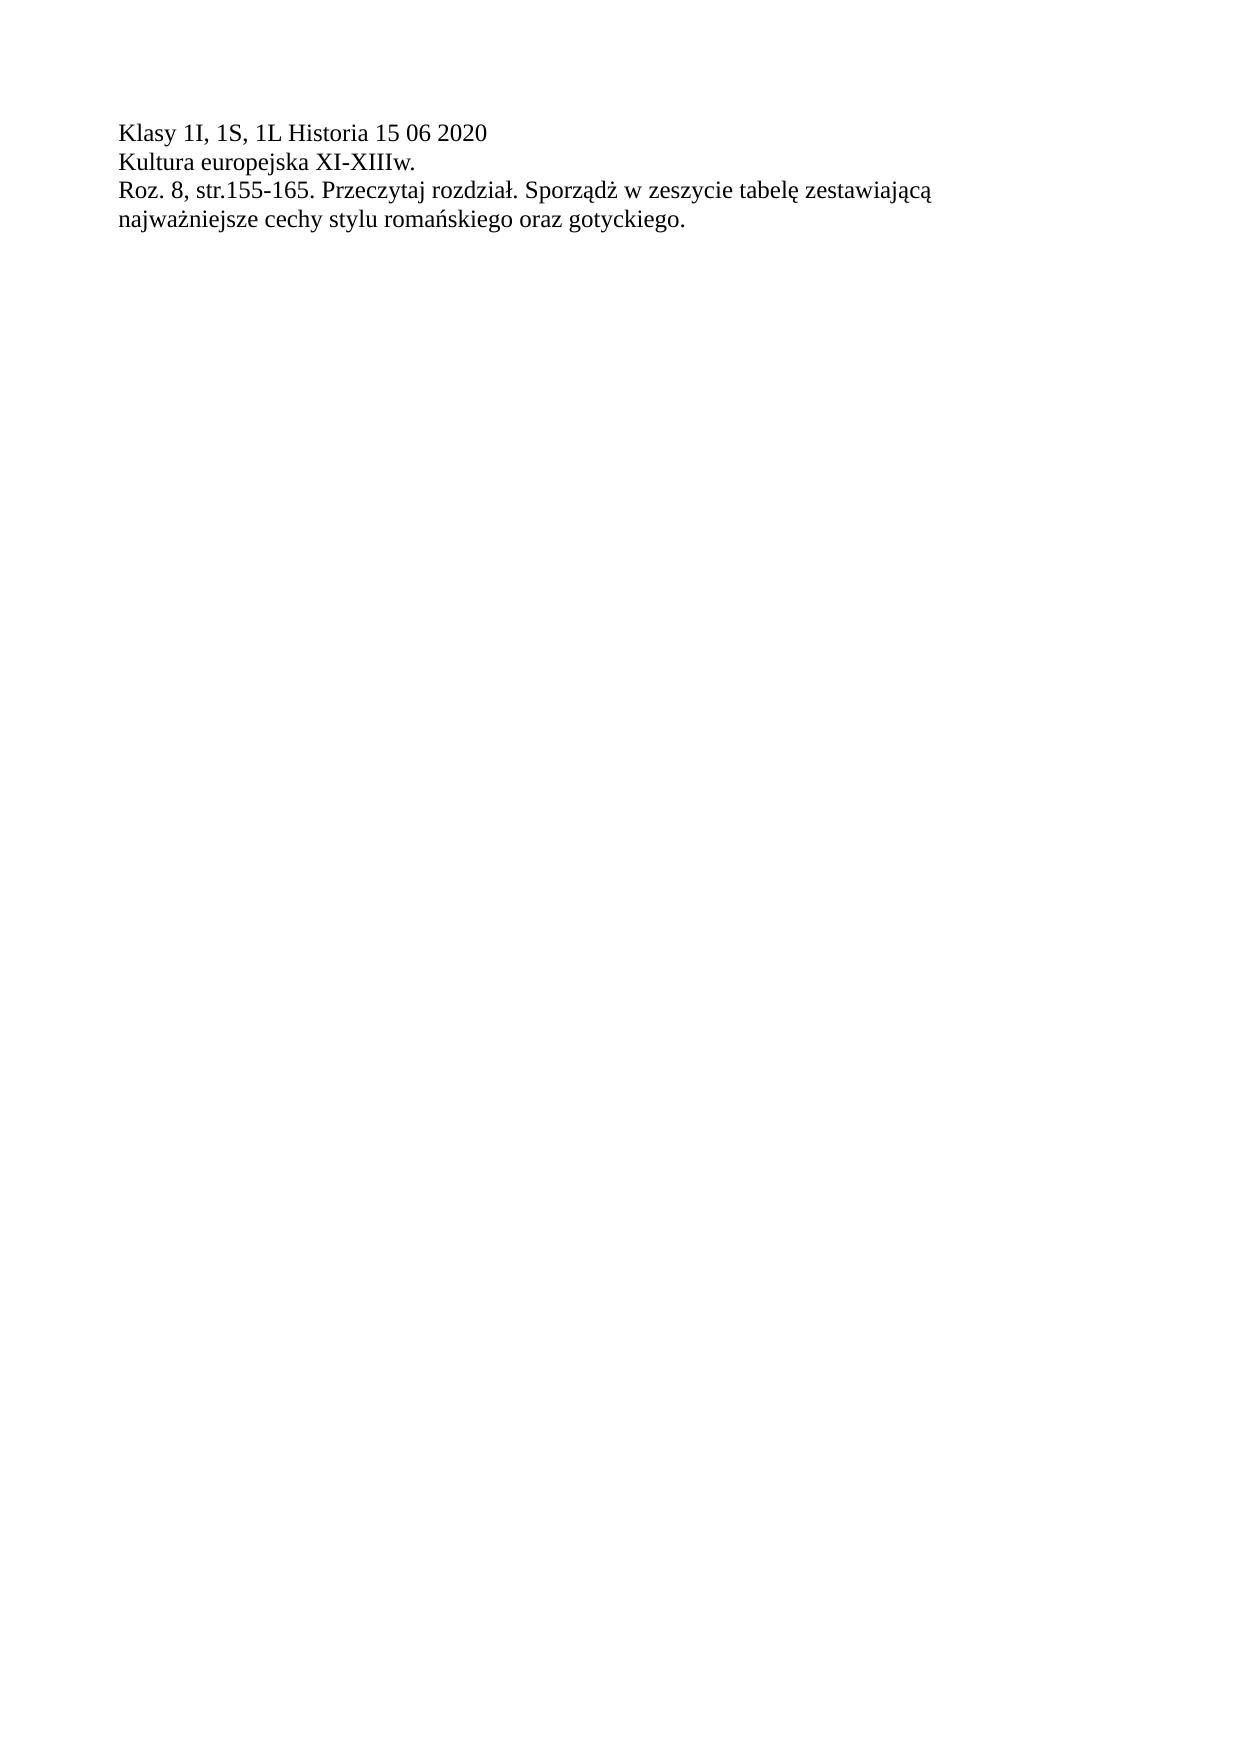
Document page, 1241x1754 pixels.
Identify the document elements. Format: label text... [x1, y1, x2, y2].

text Klasy 1I, 1S, 1L Historia 15 06 2020 [118, 118, 1122, 147]
text Roz. 8, str.155-165. Przeczytaj rozdział. Sporządż w zeszycie tabelę zestawiającą [118, 176, 1122, 204]
text Kultura europejska XI-XIIIw. [118, 147, 1122, 176]
text najważniejsze cechy stylu romańskiego oraz gotyckiego. [118, 204, 1122, 233]
